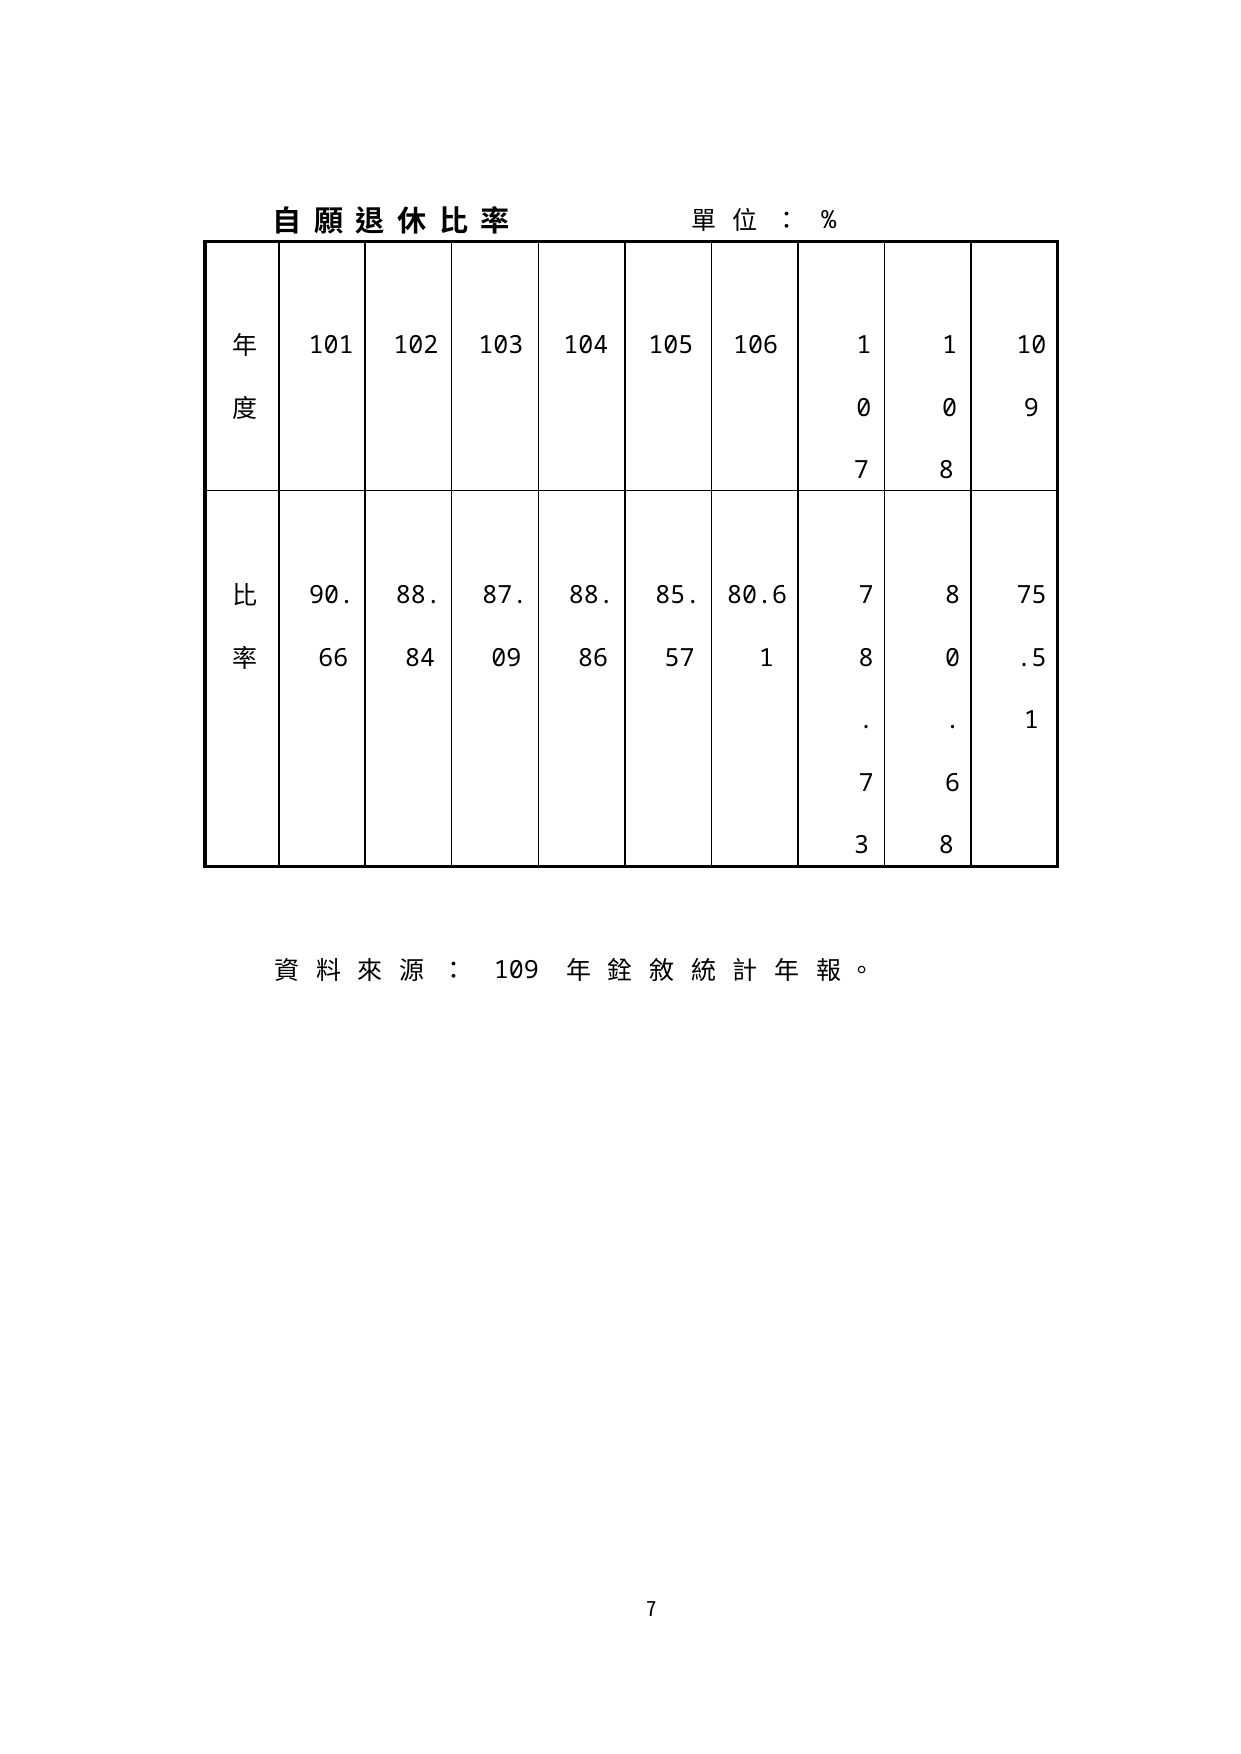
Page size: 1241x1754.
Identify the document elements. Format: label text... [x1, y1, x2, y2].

table_header 105 [626, 243, 711, 490]
table_header 108 [885, 243, 970, 490]
table_cell 87.09 [452, 491, 538, 865]
table_header 101 [280, 243, 364, 490]
table_cell 85.57 [626, 491, 711, 865]
text 資料來源：109年銓敘統計年報。 [183, 927, 1058, 990]
table_cell 80.61 [712, 491, 797, 865]
table_cell 90.66 [280, 491, 364, 865]
table_header 106 [712, 243, 797, 490]
table_header 104 [539, 243, 624, 490]
table_cell 比率 [207, 491, 278, 865]
table_header 103 [452, 243, 538, 490]
table_header 年度 [207, 243, 278, 490]
table_header 109 [972, 243, 1056, 490]
table_cell 75.51 [972, 491, 1056, 865]
text 自願退休比率 單位：% [227, 177, 1072, 240]
table_cell 80.68 [885, 491, 970, 865]
table_cell 88.86 [539, 491, 624, 865]
table_cell 88.84 [366, 491, 451, 865]
table_header 102 [366, 243, 451, 490]
table_cell 78.73 [799, 491, 884, 865]
table_header 107 [799, 243, 884, 490]
